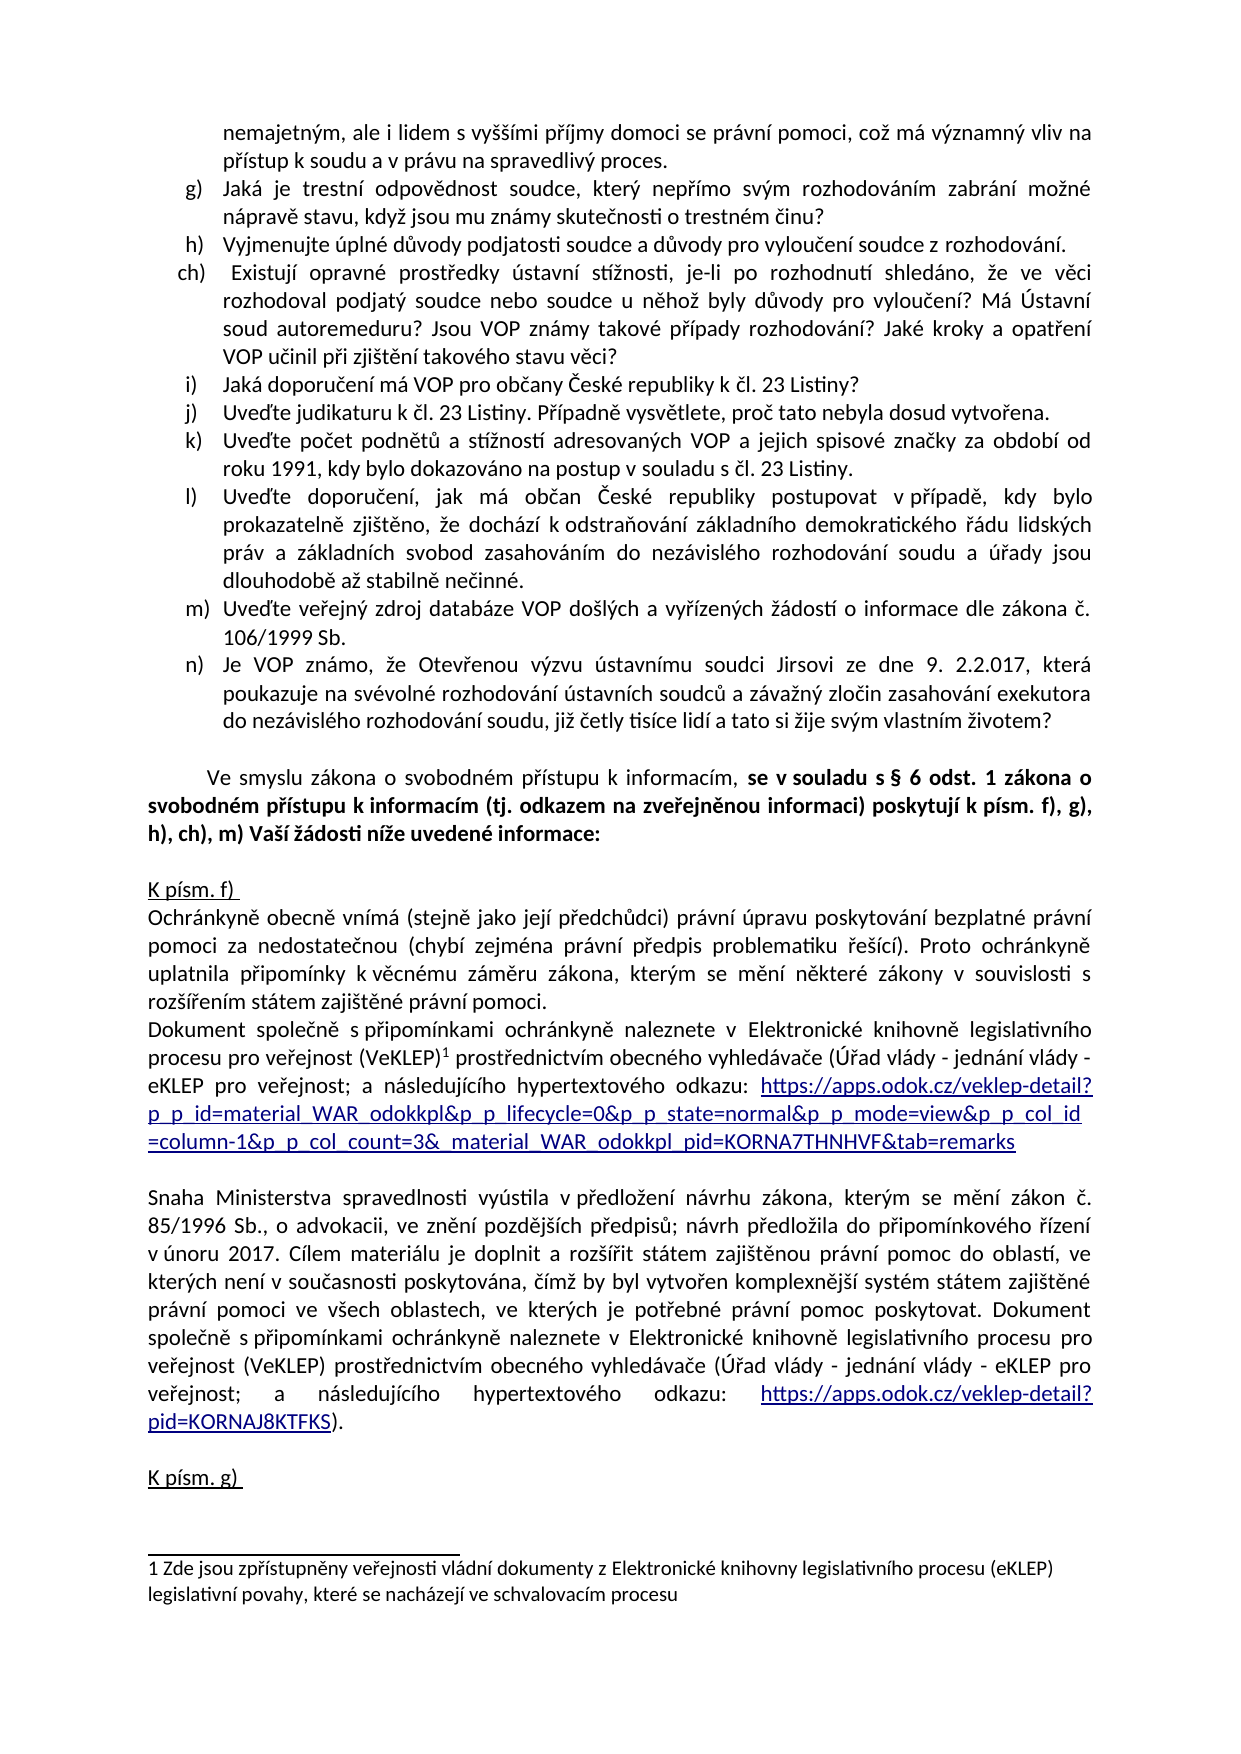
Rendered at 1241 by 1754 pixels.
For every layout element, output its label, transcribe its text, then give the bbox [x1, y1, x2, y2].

text K písm. f) [148, 875, 1093, 903]
list Uveďte veřejný zdroj databáze VOP došlých a vyřízených žádostí o informace dle zákona č. 106/1999 Sb. [185, 594, 1093, 651]
text K písm. g) [148, 1463, 1093, 1491]
list Uveďte počet podnětů a stížností adresovaných VOP a jejich spisové značky za období od roku 1991, kdy bylo dokazováno na postup v souladu s čl. 23 Listiny. [185, 426, 1093, 482]
list Uveďte judikaturu k čl. 23 Listiny. Případně vysvětlete, proč tato nebyla dosud vytvořena. [185, 398, 1093, 426]
text ch) Existují opravné prostředky ústavní stížnosti, je-li po rozhodnutí shledáno, že ve věci rozhodoval podjatý soudce nebo soudce u něhož byly důvody pro vyloučení? Má Ústavní soud autoremeduru? Jsou VOP známy takové případy rozhodování? Jaké kroky a opatření VOP učinil při zjištění takového stavu věci? [177, 258, 1093, 370]
text Ochránkyně obecně vnímá (stejně jako její předchůdci) právní úpravu poskytování bezplatné právní pomoci za nedostatečnou (chybí zejména právní předpis problematiku řešící). Proto ochránkyně uplatnila připomínky k věcnému záměru zákona, kterým se mění některé zákony v souvislosti s rozšířením státem zajištěné právní pomoci. [148, 903, 1093, 1015]
list Jaká je trestní odpovědnost soudce, který nepřímo svým rozhodováním zabrání možné nápravě stavu, když jsou mu známy skutečnosti o trestném činu? [185, 174, 1093, 230]
text Ve smyslu zákona o svobodném přístupu k informacím, se v souladu s § 6 odst. 1 zákona o svobodném přístupu k informacím (tj. odkazem na zveřejněnou informaci) poskytují k písm. f), g), h), ch), m) Vaší žádosti níže uvedené informace: [148, 763, 1093, 847]
text Zde jsou zpřístupněny veřejnosti vládní dokumenty z Elektronické knihovny legislativního procesu (eKLEP) legislativní povahy, které se nacházejí ve schvalovacím procesu [148, 1556, 1093, 1606]
list Jaká doporučení má VOP pro občany České republiky k čl. 23 Listiny? [185, 370, 1093, 398]
list Je VOP známo, že Otevřenou výzvu ústavnímu soudci Jirsovi ze dne 9. 2.2.017, která poukazuje na svévolné rozhodování ústavních soudců a závažný zločin zasahování exekutora do nezávislého rozhodování soudu, již četly tisíce lidí a tato si žije svým vlastním životem? [185, 651, 1093, 735]
list nemajetným, ale i lidem s vyššími příjmy domoci se právní pomoci, což má významný vliv na přístup k soudu a v právu na spravedlivý proces. [185, 118, 1093, 174]
list Uveďte doporučení, jak má občan České republiky postupovat v případě, kdy bylo prokazatelně zjištěno, že dochází k odstraňování základního demokratického řádu lidských práv a základních svobod zasahováním do nezávislého rozhodování soudu a úřady jsou dlouhodobě až stabilně nečinné. [185, 482, 1093, 594]
list Vyjmenujte úplné důvody podjatosti soudce a důvody pro vyloučení soudce z rozhodování. [185, 230, 1093, 258]
text Snaha Ministerstva spravedlnosti vyústila v předložení návrhu zákona, kterým se mění zákon č. 85/1996 Sb., o advokacii, ve znění pozdějších předpisů; návrh předložila do připomínkového řízení v únoru 2017. Cílem materiálu je doplnit a rozšířit státem zajištěnou právní pomoc do oblastí, ve kterých není v současnosti poskytována, čímž by byl vytvořen komplexnější systém státem zajištěné právní pomoci ve všech oblastech, ve kterých je potřebné právní pomoc poskytovat. Dokument společně s připomínkami ochránkyně naleznete v Elektronické knihovně legislativního procesu pro veřejnost (VeKLEP) prostřednictvím obecného vyhledávače (Úřad vlády - jednání vlády - eKLEP pro veřejnost; a následujícího hypertextového odkazu: https://apps.odok.cz/veklep-detail?pid=KORNAJ8KTFKS). [148, 1183, 1093, 1435]
text Dokument společně s připomínkami ochránkyně naleznete v Elektronické knihovně legislativního procesu pro veřejnost (VeKLEP) prostřednictvím obecného vyhledávače (Úřad vlády - jednání vlády - eKLEP pro veřejnost; a následujícího hypertextového odkazu: https://apps.odok.cz/veklep-detail?p_p_id=material_WAR_odokkpl&p_p_lifecycle=0&p_p_state=normal&p_p_mode=view&p_p_col_id=column-1&p_p_col_count=3&_material_WAR_odokkpl_pid=KORNA7THNHVF&tab=remarks [148, 1015, 1093, 1155]
